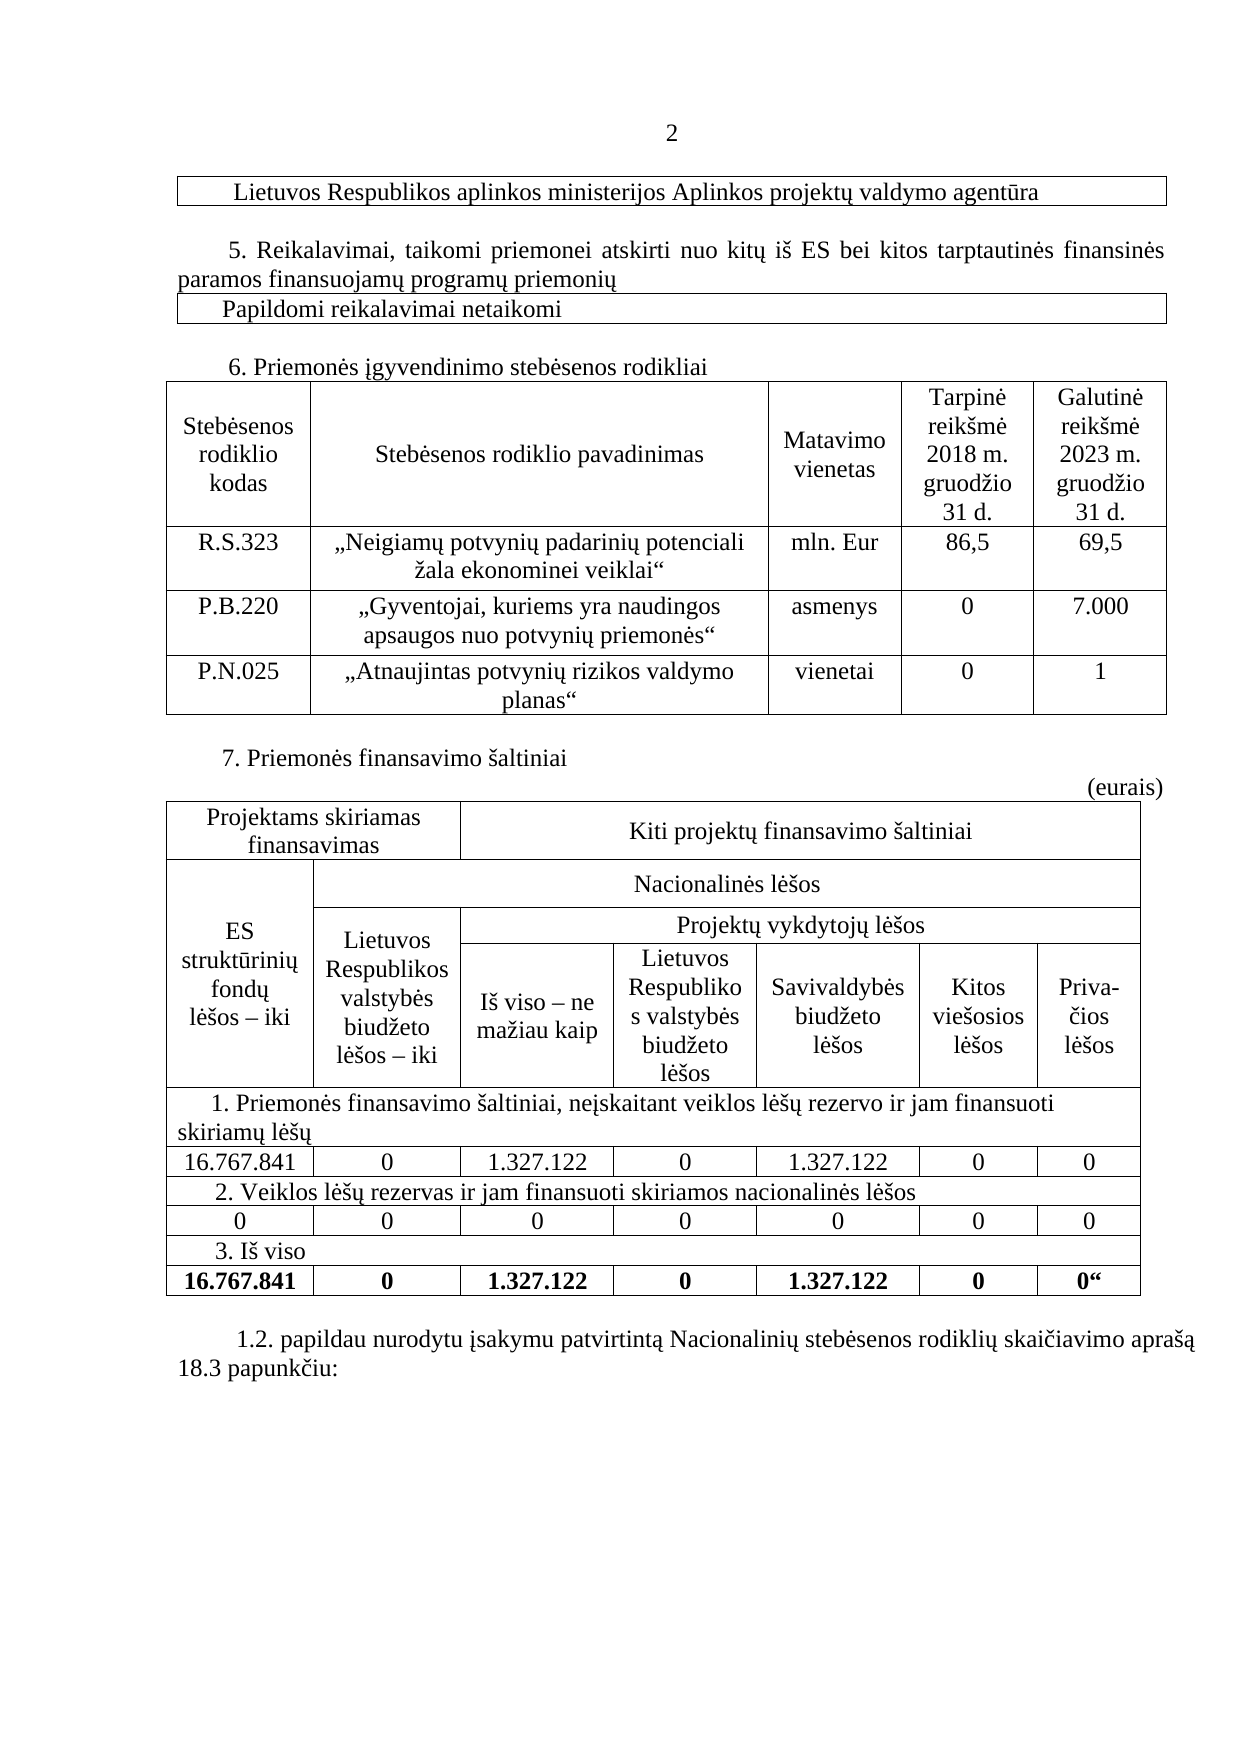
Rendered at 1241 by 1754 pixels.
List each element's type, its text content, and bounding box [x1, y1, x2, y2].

table_cell 1.327.122 [757, 1147, 919, 1176]
table_cell 1.327.122 [757, 1266, 919, 1295]
table_cell mln. Eur [769, 527, 901, 590]
table_header Matavimo vienetas [769, 382, 901, 526]
table_cell 0 [920, 1266, 1037, 1295]
table_cell P.B.220 [167, 591, 310, 655]
table_cell vienetai [769, 656, 901, 713]
table_cell „Neigiamų potvynių padarinių potenciali žala ekonominei veiklai“ [311, 527, 768, 590]
table_cell P.N.025 [167, 656, 310, 713]
table_cell 0“ [1038, 1266, 1140, 1295]
table_cell „Atnaujintas potvynių rizikos valdymo planas“ [311, 656, 768, 713]
table_header Papildomi reikalavimai netaikomi [178, 294, 1166, 322]
table_cell 0 [314, 1147, 460, 1176]
table_cell 0 [167, 1206, 313, 1235]
text 7. Priemonės finansavimo šaltiniai [222, 743, 1166, 772]
table_cell 0 [1038, 1206, 1140, 1235]
table_cell Lietuvos Respublikos valstybės biudžeto lėšos – iki [314, 908, 460, 1087]
table_cell 69,5 [1034, 527, 1166, 590]
table_cell 7.000 [1034, 591, 1166, 655]
table_cell 0 [614, 1206, 756, 1235]
table_cell 0 [314, 1266, 460, 1295]
table_cell 1. Priemonės finansavimo šaltiniai, neįskaitant veiklos lėšų rezervo ir jam finansuoti skiriamų lėšų [167, 1088, 1140, 1146]
table_cell 2. Veiklos lėšų rezervas ir jam finansuoti skiriamos nacionalinės lėšos [167, 1177, 1140, 1205]
table_cell 0 [614, 1266, 756, 1295]
table_header Galutinė reikšmė 2023 m. gruodžio 31 d. [1034, 382, 1166, 526]
table_cell Lietuvos Respublikos valstybės biudžeto lėšos [614, 944, 756, 1087]
table_cell 16.767.841 [167, 1266, 313, 1295]
table_cell 1.327.122 [461, 1147, 613, 1176]
table_cell Priva-čios lėšos [1038, 944, 1140, 1087]
table_header Stebėsenos rodiklio kodas [167, 382, 310, 526]
table_header Tarpinė reikšmė 2018 m. gruodžio 31 d. [902, 382, 1033, 526]
table_cell asmenys [769, 591, 901, 655]
table_cell 3. Iš viso [167, 1236, 1140, 1265]
table_cell 1.327.122 [461, 1266, 613, 1295]
table_header Kiti projektų finansavimo šaltiniai [461, 802, 1140, 859]
table_cell 0 [1038, 1147, 1140, 1176]
table_cell Nacionalinės lėšos [314, 860, 1140, 907]
table_cell Iš viso – ne mažiau kaip [461, 944, 613, 1087]
table_cell Projektų vykdytojų lėšos [461, 908, 1140, 942]
table_cell 0 [902, 591, 1033, 655]
table_cell Savivaldybės biudžeto lėšos [757, 944, 919, 1087]
table_cell 86,5 [902, 527, 1033, 590]
text (eurais) [222, 772, 1166, 801]
table_header Lietuvos Respublikos aplinkos ministerijos Aplinkos projektų valdymo agentūra [178, 177, 1166, 205]
table_header Projektams skiriamas finansavimas [167, 802, 460, 859]
table_header Stebėsenos rodiklio pavadinimas [311, 382, 768, 526]
table_cell 0 [920, 1206, 1037, 1235]
table_cell 0 [920, 1147, 1037, 1176]
table_cell Kitos viešosios lėšos [920, 944, 1037, 1087]
table_cell 16.767.841 [167, 1147, 313, 1176]
table_cell 0 [902, 656, 1033, 713]
text 1.2. papildau nurodytu įsakymu patvirtintą Nacionalinių stebėsenos rodiklių skaičiavimo aprašą 18.3 papunkčiu: [177, 1324, 1196, 1382]
table_cell ES struktūrinių fondų lėšos – iki [167, 860, 313, 1087]
table_cell 0 [461, 1206, 613, 1235]
table_cell R.S.323 [167, 527, 310, 590]
text 5. Reikalavimai, taikomi priemonei atskirti nuo kitų iš ES bei kitos tarptautinės finansinės paramos finansuojamų programų priemonių [177, 235, 1166, 293]
text 6. Priemonės įgyvendinimo stebėsenos rodikliai [222, 352, 1166, 381]
table_cell 0 [614, 1147, 756, 1176]
table_cell 0 [314, 1206, 460, 1235]
table_cell 1 [1034, 656, 1166, 713]
table_cell „Gyventojai, kuriems yra naudingos apsaugos nuo potvynių priemonės“ [311, 591, 768, 655]
table_cell 0 [757, 1206, 919, 1235]
